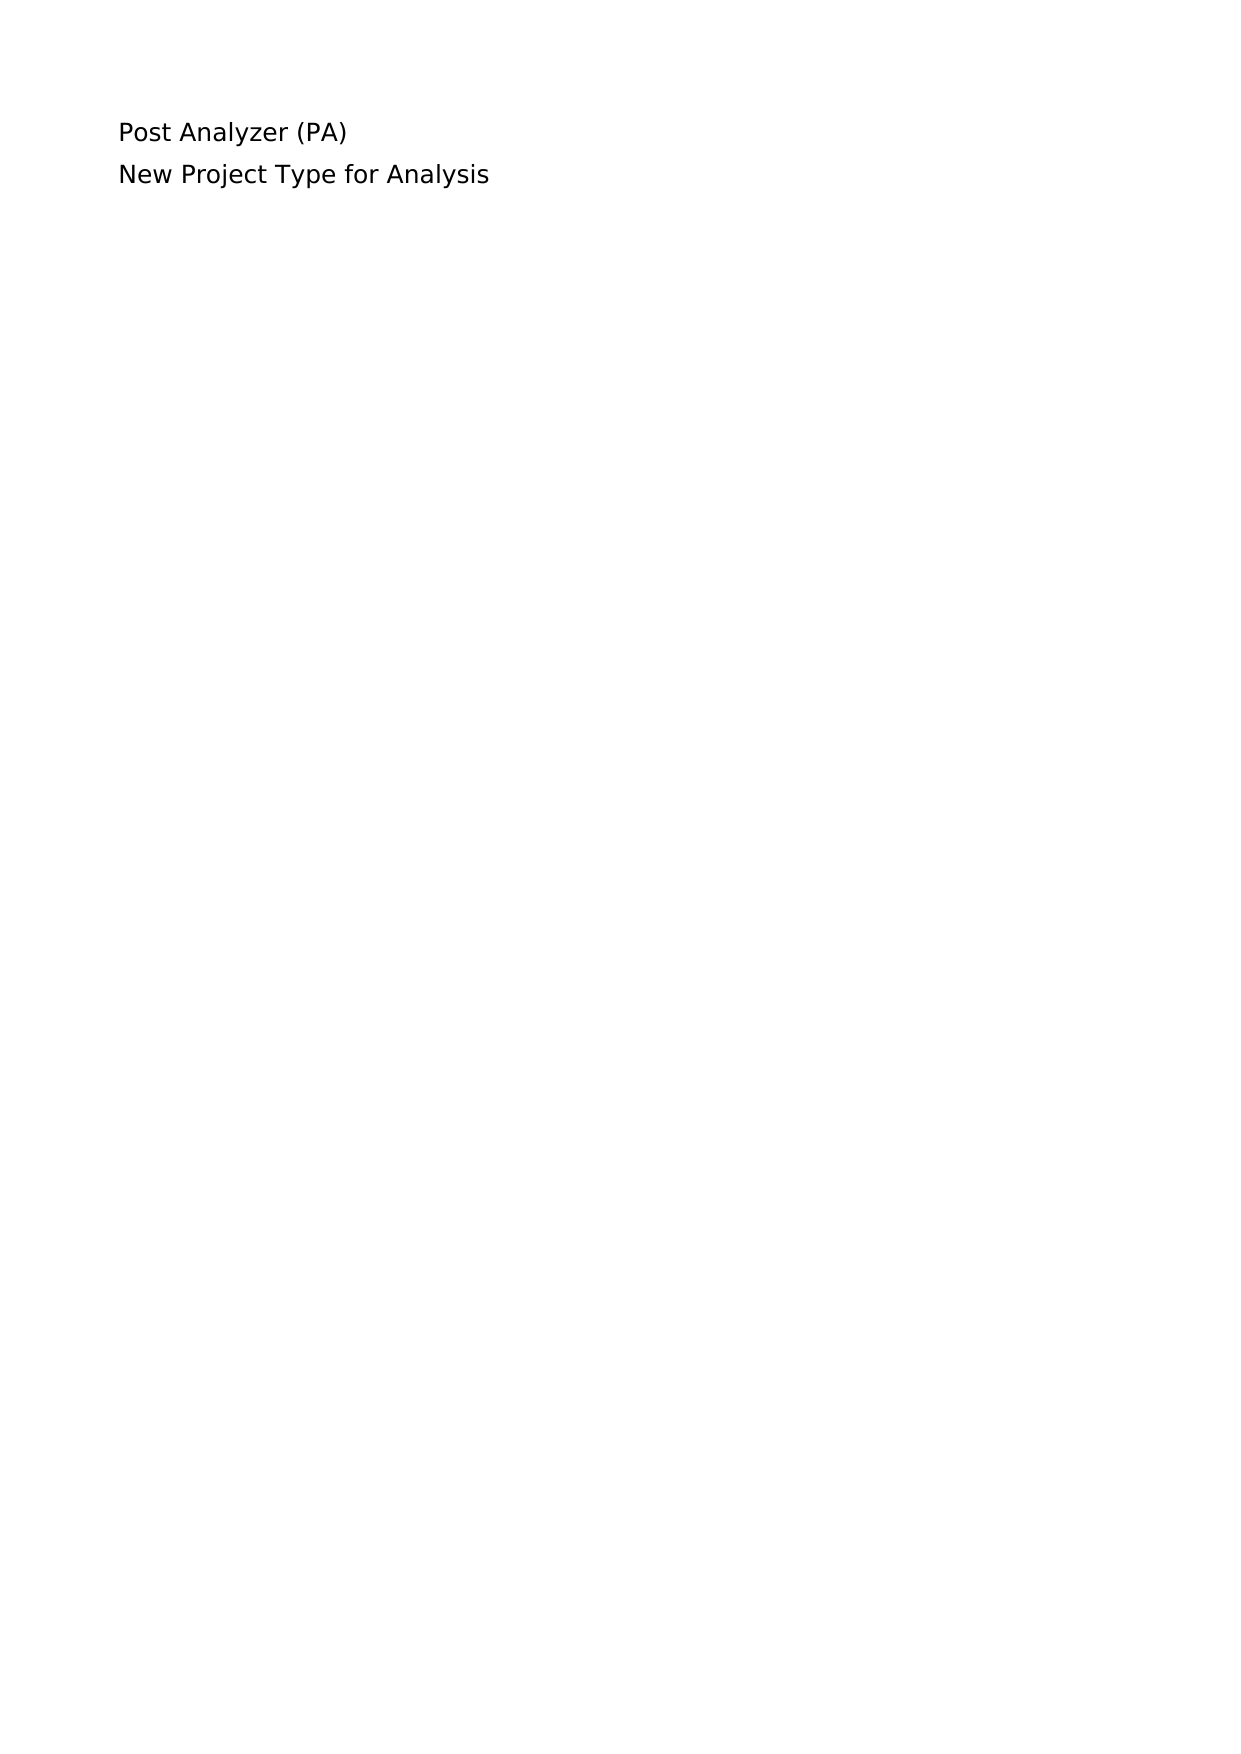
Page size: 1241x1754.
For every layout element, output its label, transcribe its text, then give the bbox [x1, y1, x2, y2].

text New Project Type for Analysis [118, 160, 1122, 189]
text Post Analyzer (PA) [118, 118, 1122, 147]
